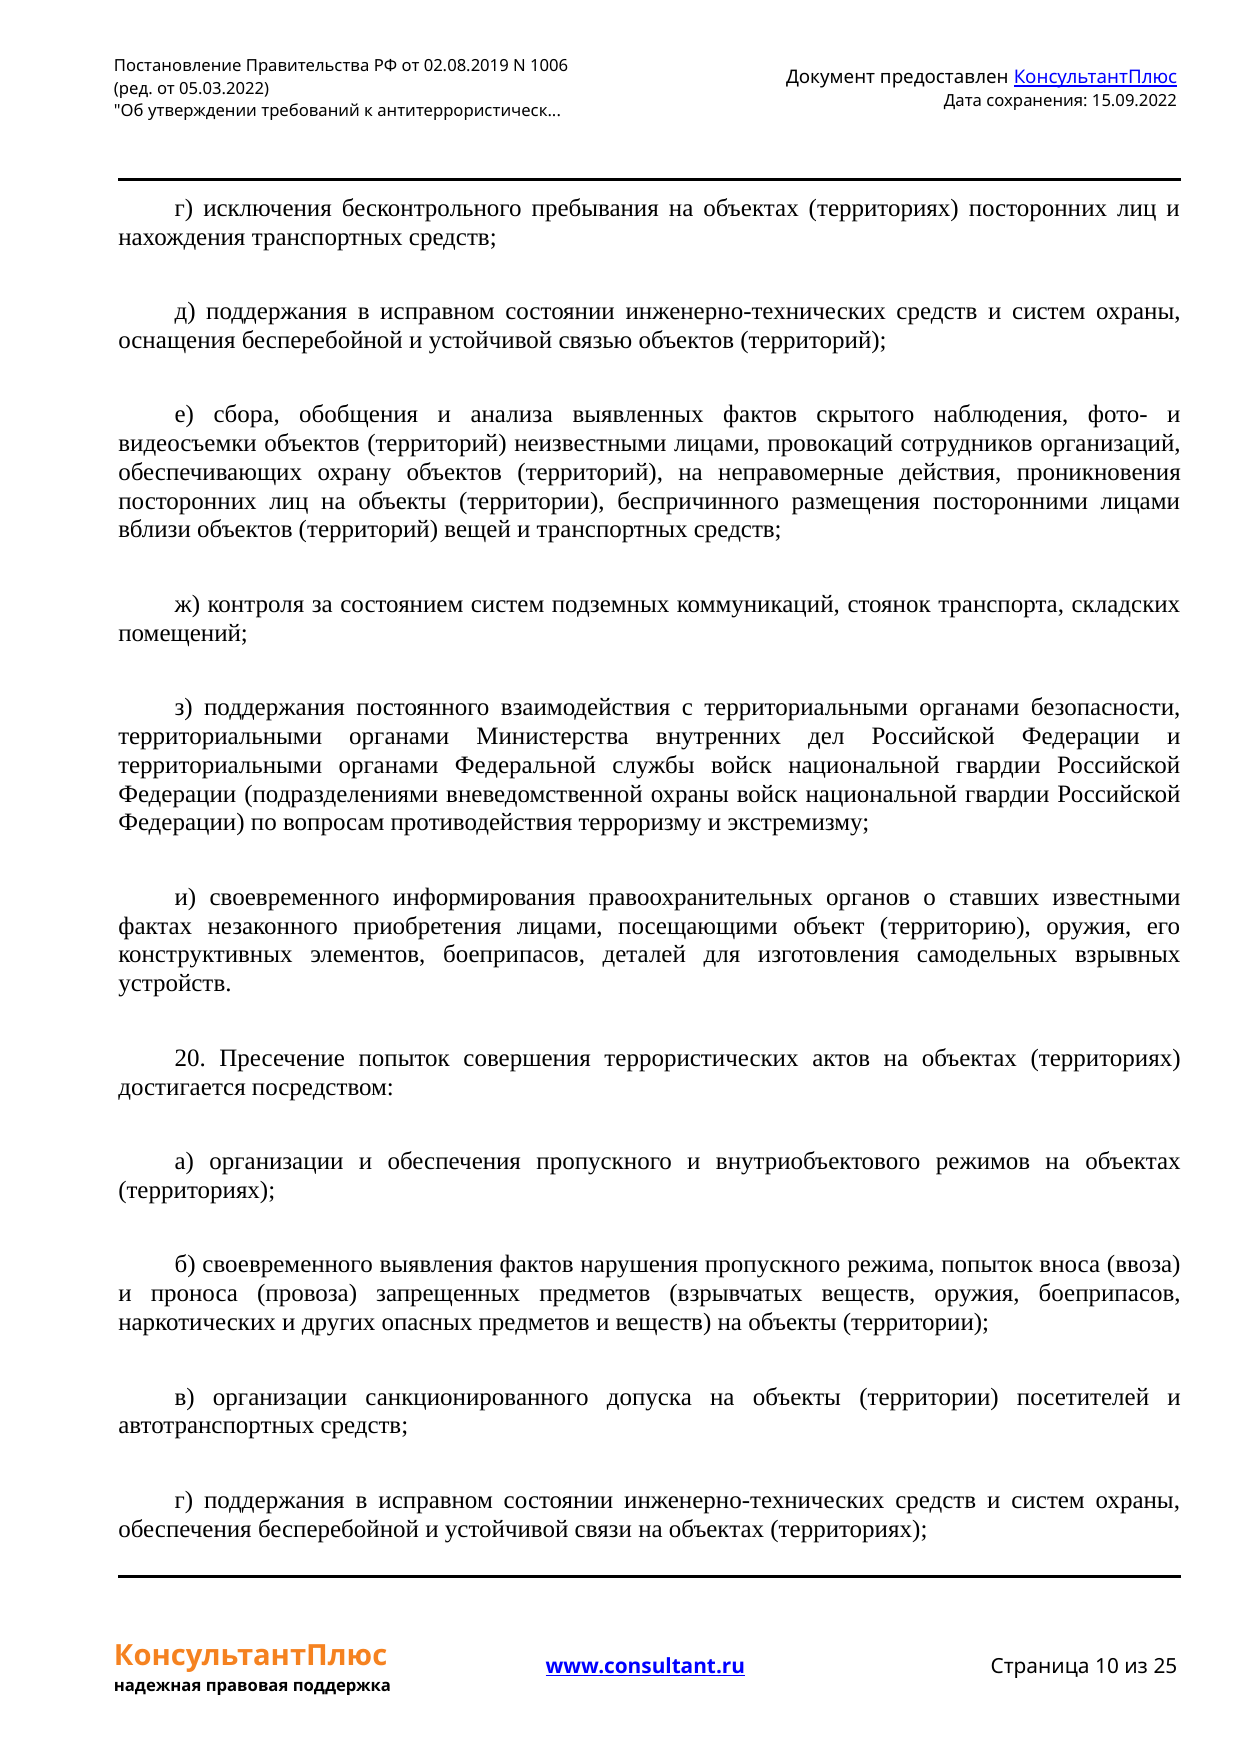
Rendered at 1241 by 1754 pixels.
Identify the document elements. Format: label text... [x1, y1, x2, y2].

text а) организации и обеспечения пропускного и внутриобъектового режимов на объектах (территориях); [118, 1146, 1181, 1204]
text 20. Пресечение попыток совершения террористических актов на объектах (территориях) достигается посредством: [118, 1043, 1181, 1100]
text е) сбора, обобщения и анализа выявленных фактов скрытого наблюдения, фото- и видеосъемки объектов (территорий) неизвестными лицами, провокаций сотрудников организаций, обеспечивающих охрану объектов (территорий), на неправомерные действия, проникновения посторонних лиц на объекты (территории), беспричинного размещения посторонними лицами вблизи объектов (территорий) вещей и транспортных средств; [118, 399, 1181, 543]
text ж) контроля за состоянием систем подземных коммуникаций, стоянок транспорта, складских помещений; [118, 589, 1181, 647]
text б) своевременного выявления фактов нарушения пропускного режима, попыток вноса (ввоза) и проноса (провоза) запрещенных предметов (взрывчатых веществ, оружия, боеприпасов, наркотических и других опасных предметов и веществ) на объекты (территории); [118, 1249, 1181, 1336]
text з) поддержания постоянного взаимодействия с территориальными органами безопасности, территориальными органами Министерства внутренних дел Российской Федерации и территориальными органами Федеральной службы войск национальной гвардии Российской Федерации (подразделениями вневедомственной охраны войск национальной гвардии Российской Федерации) по вопросам противодействия терроризму и экстремизму; [118, 692, 1181, 836]
text и) своевременного информирования правоохранительных органов о ставших известными фактах незаконного приобретения лицами, посещающими объект (территорию), оружия, его конструктивных элементов, боеприпасов, деталей для изготовления самодельных взрывных устройств. [118, 882, 1181, 997]
text г) исключения бесконтрольного пребывания на объектах (территориях) посторонних лиц и нахождения транспортных средств; [118, 193, 1181, 250]
text в) организации санкционированного допуска на объекты (территории) посетителей и автотранспортных средств; [118, 1382, 1181, 1439]
text д) поддержания в исправном состоянии инженерно-технических средств и систем охраны, оснащения бесперебойной и устойчивой связью объектов (территорий); [118, 296, 1181, 354]
text г) поддержания в исправном состоянии инженерно-технических средств и систем охраны, обеспечения бесперебойной и устойчивой связи на объектах (территориях); [118, 1485, 1181, 1542]
